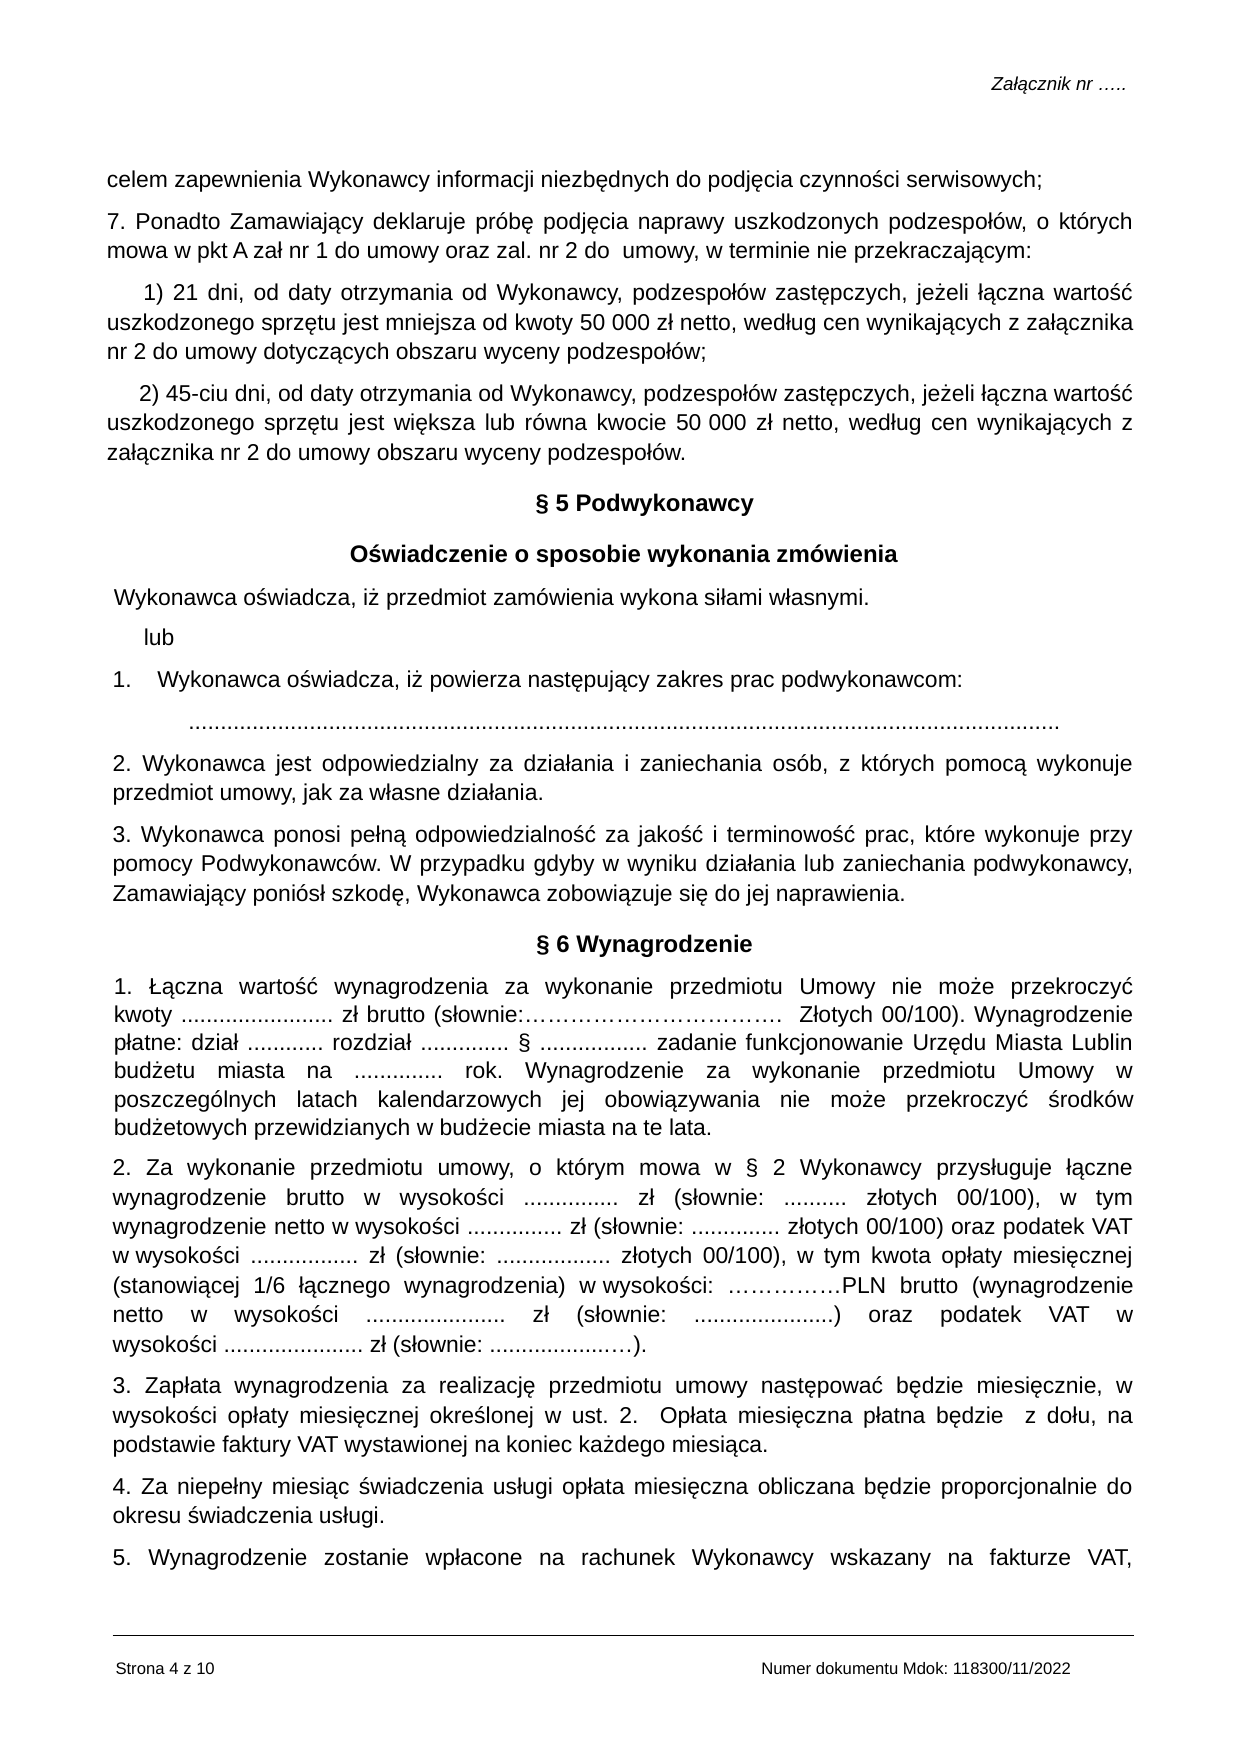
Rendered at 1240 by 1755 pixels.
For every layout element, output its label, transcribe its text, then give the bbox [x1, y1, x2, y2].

text ......................................................................................................................................... [112, 708, 1134, 734]
text 2. Wykonawca jest odpowiedzialny za działania i zaniechania osób, z których pomocą wykonuje przedmiot umowy, jak za własne działania. [112, 750, 1134, 805]
text 1) 21 dni, od daty otrzymania od Wykonawcy, podzespołów zastępczych, jeżeli łączna wartość uszkodzonego sprzętu jest mniejsza od kwoty 50 000 zł netto, według cen wynikających z załącznika nr 2 do umowy dotyczących obszaru wyceny podzespołów; [107, 280, 1134, 364]
subtitle 1. Łączna wartość wynagrodzenia za wykonanie przedmiotu Umowy nie może przekroczyć kwoty ........................ zł brutto (słownie:……………………………. Złotych 00/100). Wynagrodzenie płatne: dział ............ rozdział .............. § ................. zadanie funkcjonowanie Urzędu Miasta Lublin budżetu miasta na .............. rok. Wynagrodzenie za wykonanie przedmiotu Umowy w poszczególnych latach kalendarzowych jej obowiązywania nie może przekroczyć środków budżetowych przewidzianych w budżecie miasta na te lata. [112, 974, 1134, 1140]
text 1. Wykonawca oświadcza, iż powierza następujący zakres prac podwykonawcom: [112, 667, 1134, 692]
text 4. Za niepełny miesiąc świadczenia usługi opłata miesięczna obliczana będzie proporcjonalnie do okresu świadczenia usługi. [112, 1474, 1134, 1529]
text 3. Zapłata wynagrodzenia za realizację przedmiotu umowy następować będzie miesięcznie, w wysokości opłaty miesięcznej określonej w ust. 2. Opłata miesięczna płatna będzie z dołu, na podstawie faktury VAT wystawionej na koniec każdego miesiąca. [112, 1373, 1134, 1458]
list Oświadczenie o sposobie wykonania zmówienia [112, 541, 1134, 568]
text 7. Ponadto Zamawiający deklaruje próbę podjęcia naprawy uszkodzonych podzespołów, o których mowa w pkt A zał nr 1 do umowy oraz zal. nr 2 do umowy, w terminie nie przekraczającym: [107, 208, 1134, 263]
text 2) 45-ciu dni, od daty otrzymania od Wykonawcy, podzespołów zastępczych, jeżeli łączna wartość uszkodzonego sprzętu jest większa lub równa kwocie 50 000 zł netto, według cen wynikających z załącznika nr 2 do umowy obszaru wyceny podzespołów. [107, 380, 1134, 465]
text lub [112, 625, 1134, 650]
subtitle Wykonawca oświadcza, iż przedmiot zamówienia wykona siłami własnymi. [112, 584, 1134, 610]
list Wynagrodzenie [112, 931, 1134, 957]
list Podwykonawcy [112, 489, 1134, 516]
text 5. Wynagrodzenie zostanie wpłacone na rachunek Wykonawcy wskazany na fakturze VAT, [112, 1545, 1134, 1571]
text 3. Wykonawca ponosi pełną odpowiedzialność za jakość i terminowość prac, które wykonuje przy pomocy Podwykonawców. W przypadku gdyby w wyniku działania lub zaniechania podwykonawcy, Zamawiający poniósł szkodę, Wykonawca zobowiązuje się do jej naprawienia. [112, 822, 1134, 906]
text celem zapewnienia Wykonawcy informacji niezbędnych do podjęcia czynności serwisowych; [107, 167, 1134, 192]
text 2. Za wykonanie przedmiotu umowy, o którym mowa w § 2 Wykonawcy przysługuje łączne wynagrodzenie brutto w wysokości ............... zł (słownie: .......... złotych 00/100), w tym wynagrodzenie netto w wysokości ............... zł (słownie: .............. złotych 00/100) oraz podatek VAT w wysokości ................. zł (słownie: .................. złotych 00/100), w tym kwota opłaty miesięcznej (stanowiącej 1/6 łącznego wynagrodzenia) w wysokości: ……………PLN brutto (wynagrodzenie netto w wysokości ...................... zł (słownie: ......................) oraz podatek VAT w wysokości ...................... zł (słownie: ...................…). [112, 1155, 1134, 1357]
